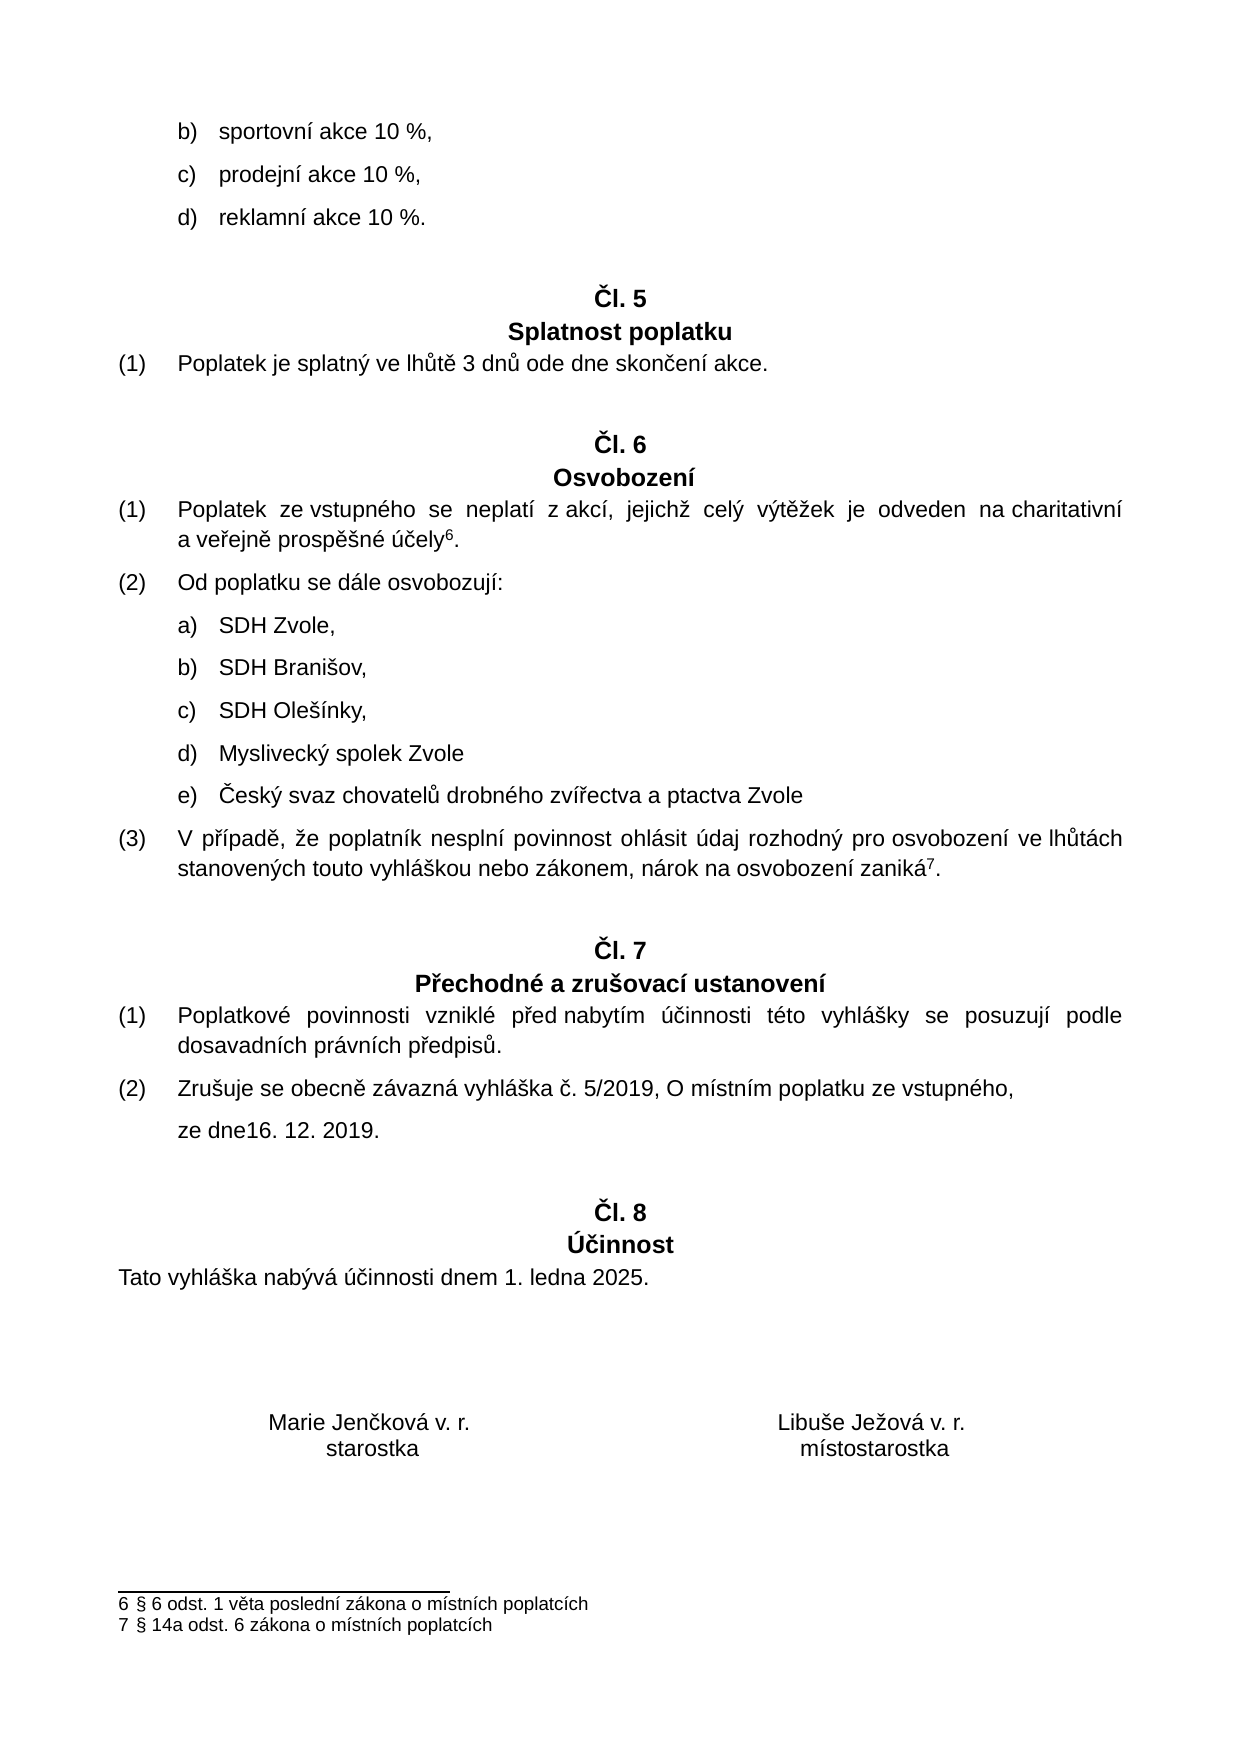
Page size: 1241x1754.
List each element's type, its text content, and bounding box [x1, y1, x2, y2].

list Poplatek ze vstupného se neplatí z akcí, jejichž celý výtěžek je odveden na charitativní a veřejně prospěšné účely. [118, 496, 1122, 553]
list V případě, že poplatník nesplní povinnost ohlásit údaj rozhodný pro osvobození ve lhůtách stanovených touto vyhláškou nebo zákonem, nárok na osvobození zaniká. [118, 825, 1122, 882]
list sportovní akce 10 %, [177, 118, 1122, 144]
subtitle Čl. 6 Osvobození [118, 430, 1122, 492]
list Od poplatku se dále osvobozují: [118, 569, 1122, 595]
list Poplatek je splatný ve lhůtě 3 dnů ode dne skončení akce. [118, 350, 1122, 376]
list Poplatkové povinnosti vzniklé před nabytím účinnosti této vyhlášky se posuzují podle dosavadních právních předpisů. [118, 1002, 1122, 1058]
text ze dne16. 12. 2019. [177, 1117, 1122, 1144]
subtitle Čl. 8 Účinnost [118, 1197, 1122, 1259]
list SDH Olešínky, [177, 697, 1122, 723]
table_header Libuše Ježová v. r. místostarostka [620, 1349, 1122, 1467]
table_cell [118, 1467, 620, 1585]
list SDH Zvole, [177, 612, 1122, 638]
list § 6 odst. 1 věta poslední zákona o místních poplatcích [118, 1592, 1122, 1614]
list reklamní akce 10 %. [177, 203, 1122, 230]
list § 14a odst. 6 zákona o místních poplatcích [118, 1614, 1122, 1635]
list SDH Branišov, [177, 654, 1122, 681]
table_cell [620, 1467, 1122, 1585]
list Zrušuje se obecně závazná vyhláška č. 5/2019, O místním poplatku ze vstupného, [118, 1074, 1122, 1101]
list Myslivecký spolek Zvole [177, 740, 1122, 766]
list prodejní akce 10 %, [177, 161, 1122, 187]
text Tato vyhláška nabývá účinnosti dnem 1. ledna 2025. [118, 1263, 1122, 1290]
subtitle Čl. 7 Přechodné a zrušovací ustanovení [118, 936, 1122, 997]
list Český svaz chovatelů drobného zvířectva a ptactva Zvole [177, 782, 1122, 809]
subtitle Čl. 5 Splatnost poplatku [118, 284, 1122, 346]
table_header Marie Jenčková v. r. starostka [118, 1349, 620, 1467]
